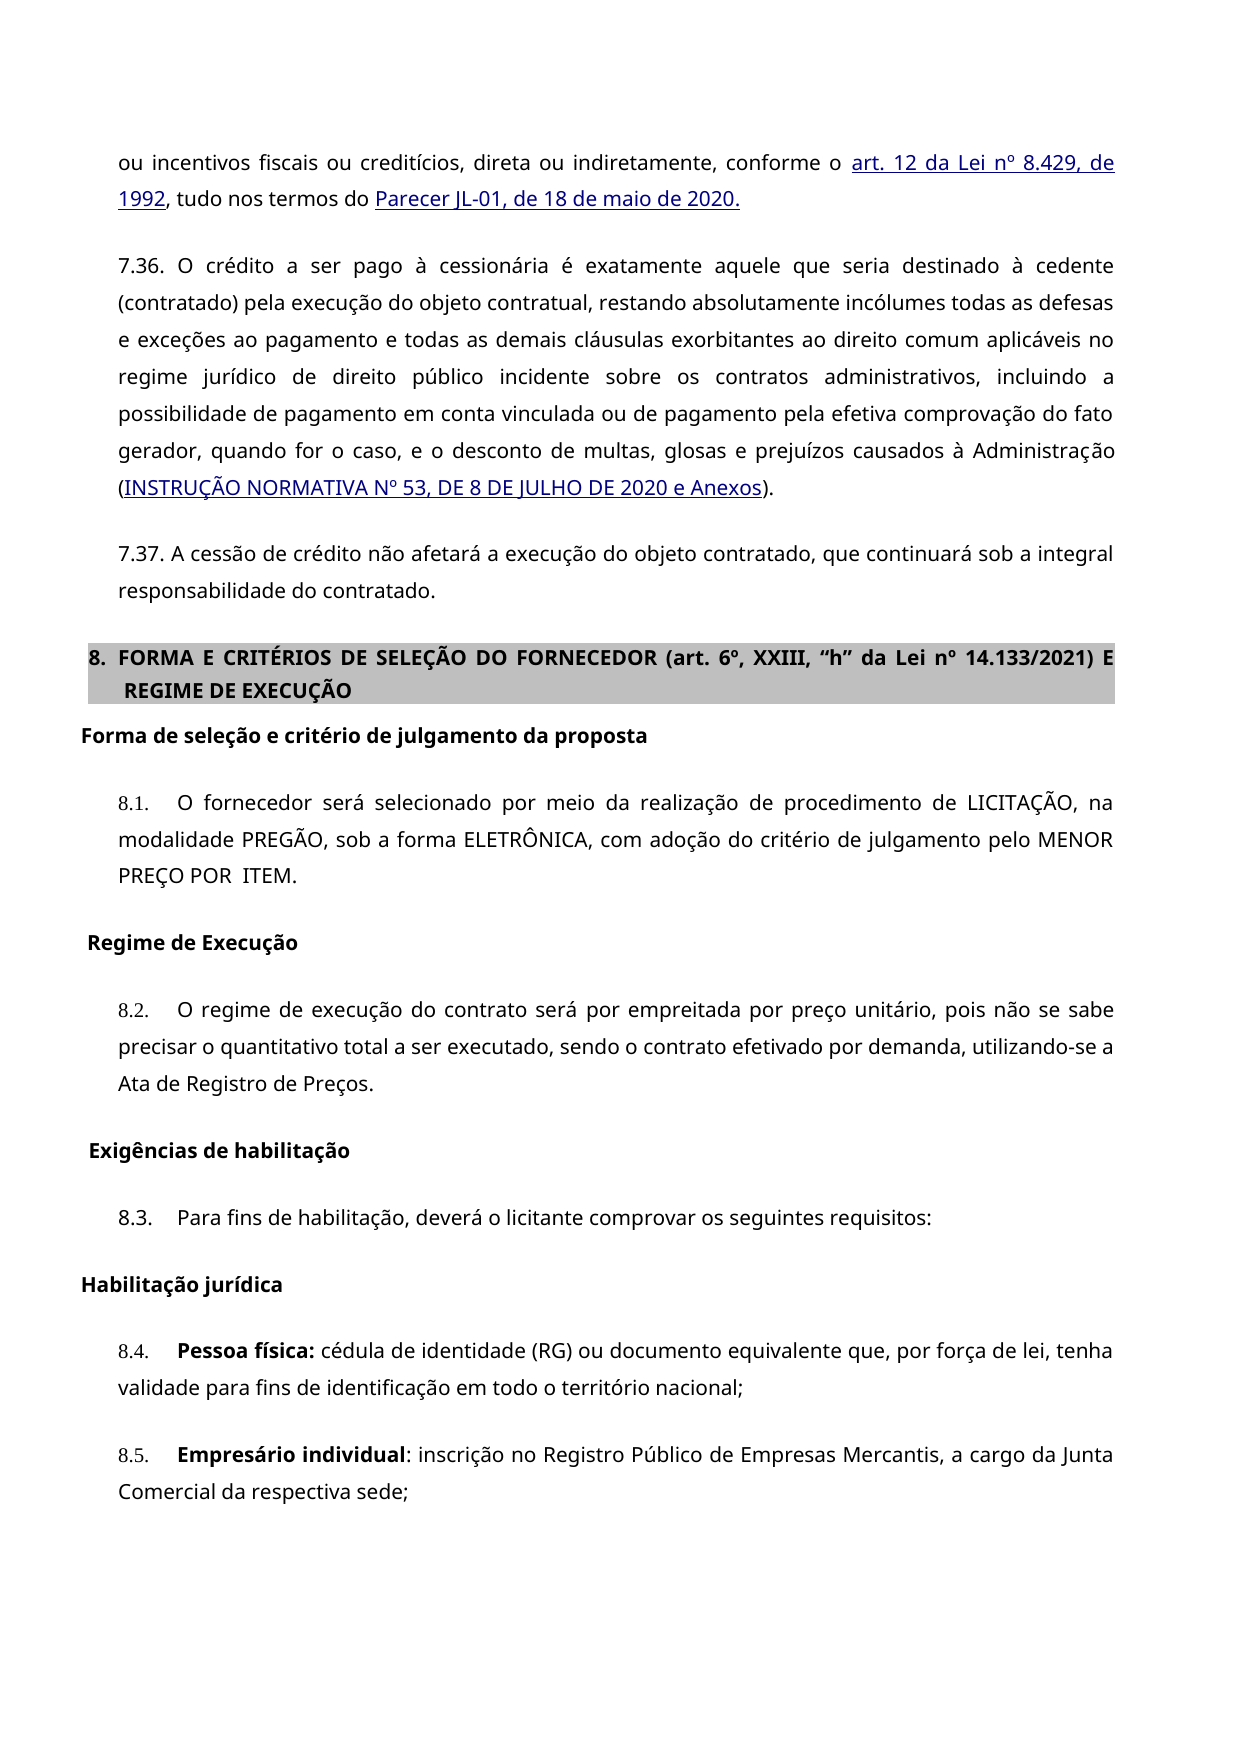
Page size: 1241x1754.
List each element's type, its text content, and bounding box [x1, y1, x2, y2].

list Para fins de habilitação, deverá o licitante comprovar os seguintes requisitos: [118, 1203, 1115, 1231]
text 7.37. A cessão de crédito não afetará a execução do objeto contratado, que continuará sob a integral responsabilidade do contratado. [118, 539, 1115, 605]
list O fornecedor será selecionado por meio da realização de procedimento de LICITAÇÃO, na modalidade PREGÃO, sob a forma ELETRÔNICA, com adoção do critério de julgamento pelo MENOR PREÇO POR ITEM. [118, 788, 1115, 890]
text Regime de Execução [87, 928, 1115, 957]
text Exigências de habilitação [88, 1136, 1115, 1164]
subtitle FORMA E CRITÉRIOS DE SELEÇÃO DO FORNECEDOR (art. 6º, XXIII, “h” da Lei nº 14.133/2021) E REGIME DE EXECUÇÃO [88, 643, 1115, 704]
text Forma de seleção e critério de julgamento da proposta [81, 721, 1115, 749]
text ou incentivos fiscais ou creditícios, direta ou indiretamente, conforme o art. 12 da Lei nº 8.429, de 1992, tudo nos termos do Parecer JL-01, de 18 de maio de 2020. [118, 148, 1115, 213]
text 7.36. O crédito a ser pago à cessionária é exatamente aquele que seria destinado à cedente (contratado) pela execução do objeto contratual, restando absolutamente incólumes todas as defesas e exceções ao pagamento e todas as demais cláusulas exorbitantes ao direito comum aplicáveis no regime jurídico de direito público incidente sobre os contratos administrativos, incluindo a possibilidade de pagamento em conta vinculada ou de pagamento pela efetiva comprovação do fato gerador, quando for o caso, e o desconto de multas, glosas e prejuízos causados à Administração (INSTRUÇÃO NORMATIVA Nº 53, DE 8 DE JULHO DE 2020 e Anexos). [118, 251, 1115, 501]
list O regime de execução do contrato será por empreitada por preço unitário, pois não se sabe precisar o quantitativo total a ser executado, sendo o contrato efetivado por demanda, utilizando-se a Ata de Registro de Preços. [118, 995, 1115, 1098]
list Empresário individual: inscrição no Registro Público de Empresas Mercantis, a cargo da Junta Comercial da respectiva sede; [118, 1440, 1115, 1506]
text Habilitação jurídica [81, 1270, 1115, 1298]
list Pessoa física: cédula de identidade (RG) ou documento equivalente que, por força de lei, tenha validade para fins de identificação em todo o território nacional; [118, 1337, 1115, 1402]
